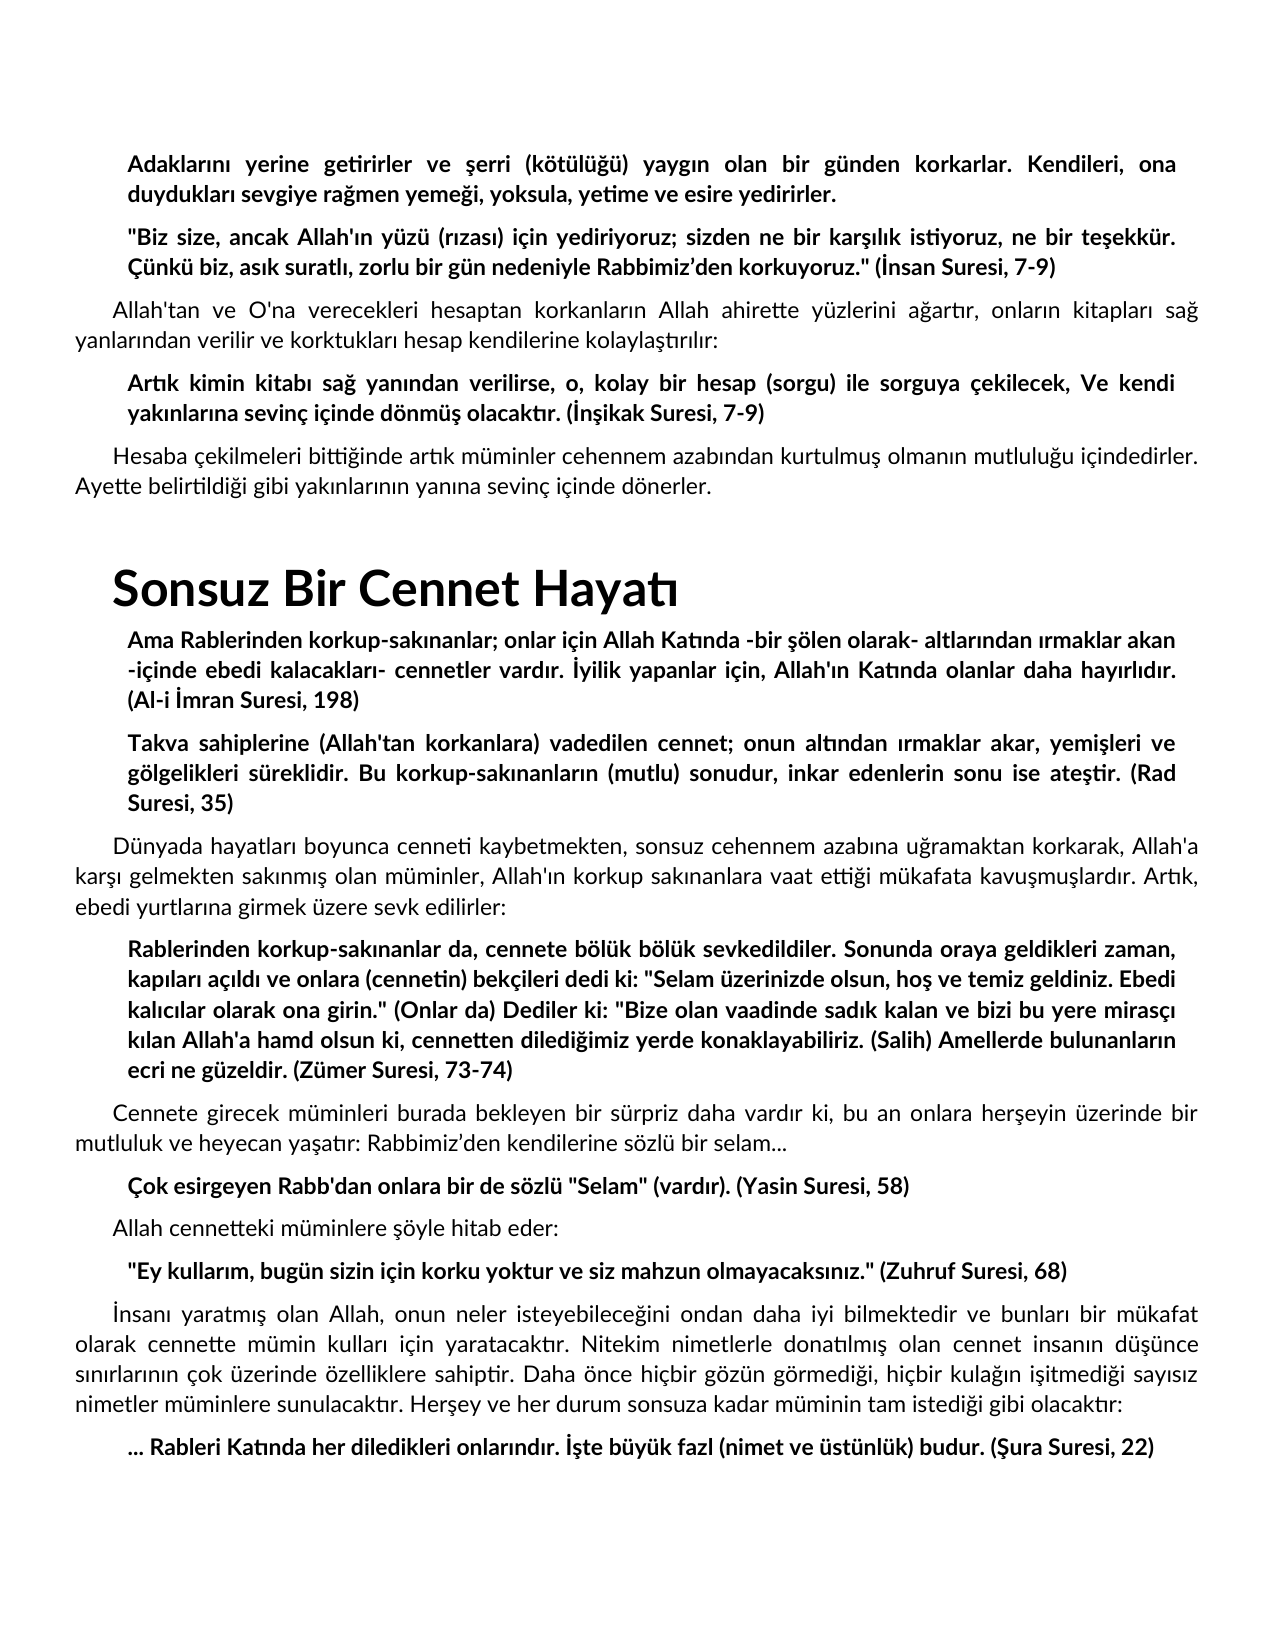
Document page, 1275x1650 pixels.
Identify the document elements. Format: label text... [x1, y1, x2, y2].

text "Ey kullarım, bugün sizin için korku yoktur ve siz mahzun olmayacaksınız." (Zuhruf Suresi, 68) [127, 1257, 1177, 1284]
text ... Rableri Katında her diledikleri onlarındır. İşte büyük fazl (nimet ve üstünlük) budur. (Şura Suresi, 22) [127, 1433, 1177, 1460]
text Adaklarını yerine getirirler ve şerri (kötülüğü) yaygın olan bir günden korkarlar. Kendileri, ona duydukları sevgiye rağmen yemeği, yoksula, yetime ve esire yedirirler. [127, 150, 1177, 208]
text Takva sahiplerine (Allah'tan korkanlara) vadedilen cennet; onun altından ırmaklar akar, yemişleri ve gölgelikleri süreklidir. Bu korkup-sakınanların (mutlu) sonudur, inkar edenlerin sonu ise ateştir. (Rad Suresi, 35) [127, 729, 1177, 817]
text Rablerinden korkup-sakınanlar da, cennete bölük bölük sevkedildiler. Sonunda oraya geldikleri zaman, kapıları açıldı ve onlara (cennetin) bekçileri dedi ki: "Selam üzerinizde olsun, hoş ve temiz geldiniz. Ebedi kalıcılar olarak ona girin." (Onlar da) Dediler ki: "Bize olan vaadinde sadık kalan ve bizi bu yere mirasçı kılan Allah'a hamd olsun ki, cennetten dilediğimiz yerde konaklayabiliriz. (Salih) Amellerde bulunanların ecri ne güzeldir. (Zümer Suresi, 73-74) [127, 935, 1177, 1083]
text Ama Rablerinden korkup-sakınanlar; onlar için Allah Katında -bir şölen olarak- altlarından ırmaklar akan -içinde ebedi kalacakları- cennetler vardır. İyilik yapanlar için, Allah'ın Katında olanlar daha hayırlıdır. (Al-i İmran Suresi, 198) [127, 626, 1177, 713]
text Artık kimin kitabı sağ yanından verilirse, o, kolay bir hesap (sorgu) ile sorguya çekilecek, Ve kendi yakınlarına sevinç içinde dönmüş olacaktır. (İnşikak Suresi, 7-9) [127, 369, 1177, 426]
text Çok esirgeyen Rabb'dan onlara bir de sözlü "Selam" (vardır). (Yasin Suresi, 58) [127, 1171, 1177, 1199]
text Hesaba çekilmeleri bittiğinde artık müminler cehennem azabından kurtulmuş olmanın mutluluğu içindedirler. Ayette belirtildiği gibi yakınlarının yanına sevinç içinde dönerler. [75, 442, 1200, 499]
text İnsanı yaratmış olan Allah, onun neler isteyebileceğini ondan daha iyi bilmektedir ve bunları bir mükafat olarak cennette mümin kulları için yaratacaktır. Nitekim nimetlerle donatılmış olan cennet insanın düşünce sınırlarının çok üzerinde özelliklere sahiptir. Daha önce hiçbir gözün görmediği, hiçbir kulağın işitmediği sayısız nimetler müminlere sunulacaktır. Herşey ve her durum sonsuza kadar müminin tam istediği gibi olacaktır: [75, 1299, 1200, 1418]
text Allah'tan ve O'na verecekleri hesaptan korkanların Allah ahirette yüzlerini ağartır, onların kitapları sağ yanlarından verilir ve korktukları hesap kendilerine kolaylaştırılır: [75, 296, 1200, 353]
text Dünyada hayatları boyunca cenneti kaybetmekten, sonsuz cehennem azabına uğramaktan korkarak, Allah'a karşı gelmekten sakınmış olan müminler, Allah'ın korkup sakınanlara vaat ettiği mükafata kavuşmuşlardır. Artık, ebedi yurtlarına girmek üzere sevk edilirler: [75, 832, 1200, 920]
text Cennete girecek müminleri burada bekleyen bir sürpriz daha vardır ki, bu an onlara herşeyin üzerinde bir mutluluk ve heyecan yaşatır: Rabbimiz’den kendilerine sözlü bir selam... [75, 1098, 1200, 1156]
subtitle Sonsuz Bir Cennet Hayatı [112, 557, 1200, 617]
text Allah cennetteki müminlere şöyle hitab eder: [75, 1214, 1200, 1242]
text "Biz size, ancak Allah'ın yüzü (rızası) için yediriyoruz; sizden ne bir karşılık istiyoruz, ne bir teşekkür. Çünkü biz, asık suratlı, zorlu bir gün nedeniyle Rabbimiz’den korkuyoruz." (İnsan Suresi, 7-9) [127, 223, 1177, 281]
